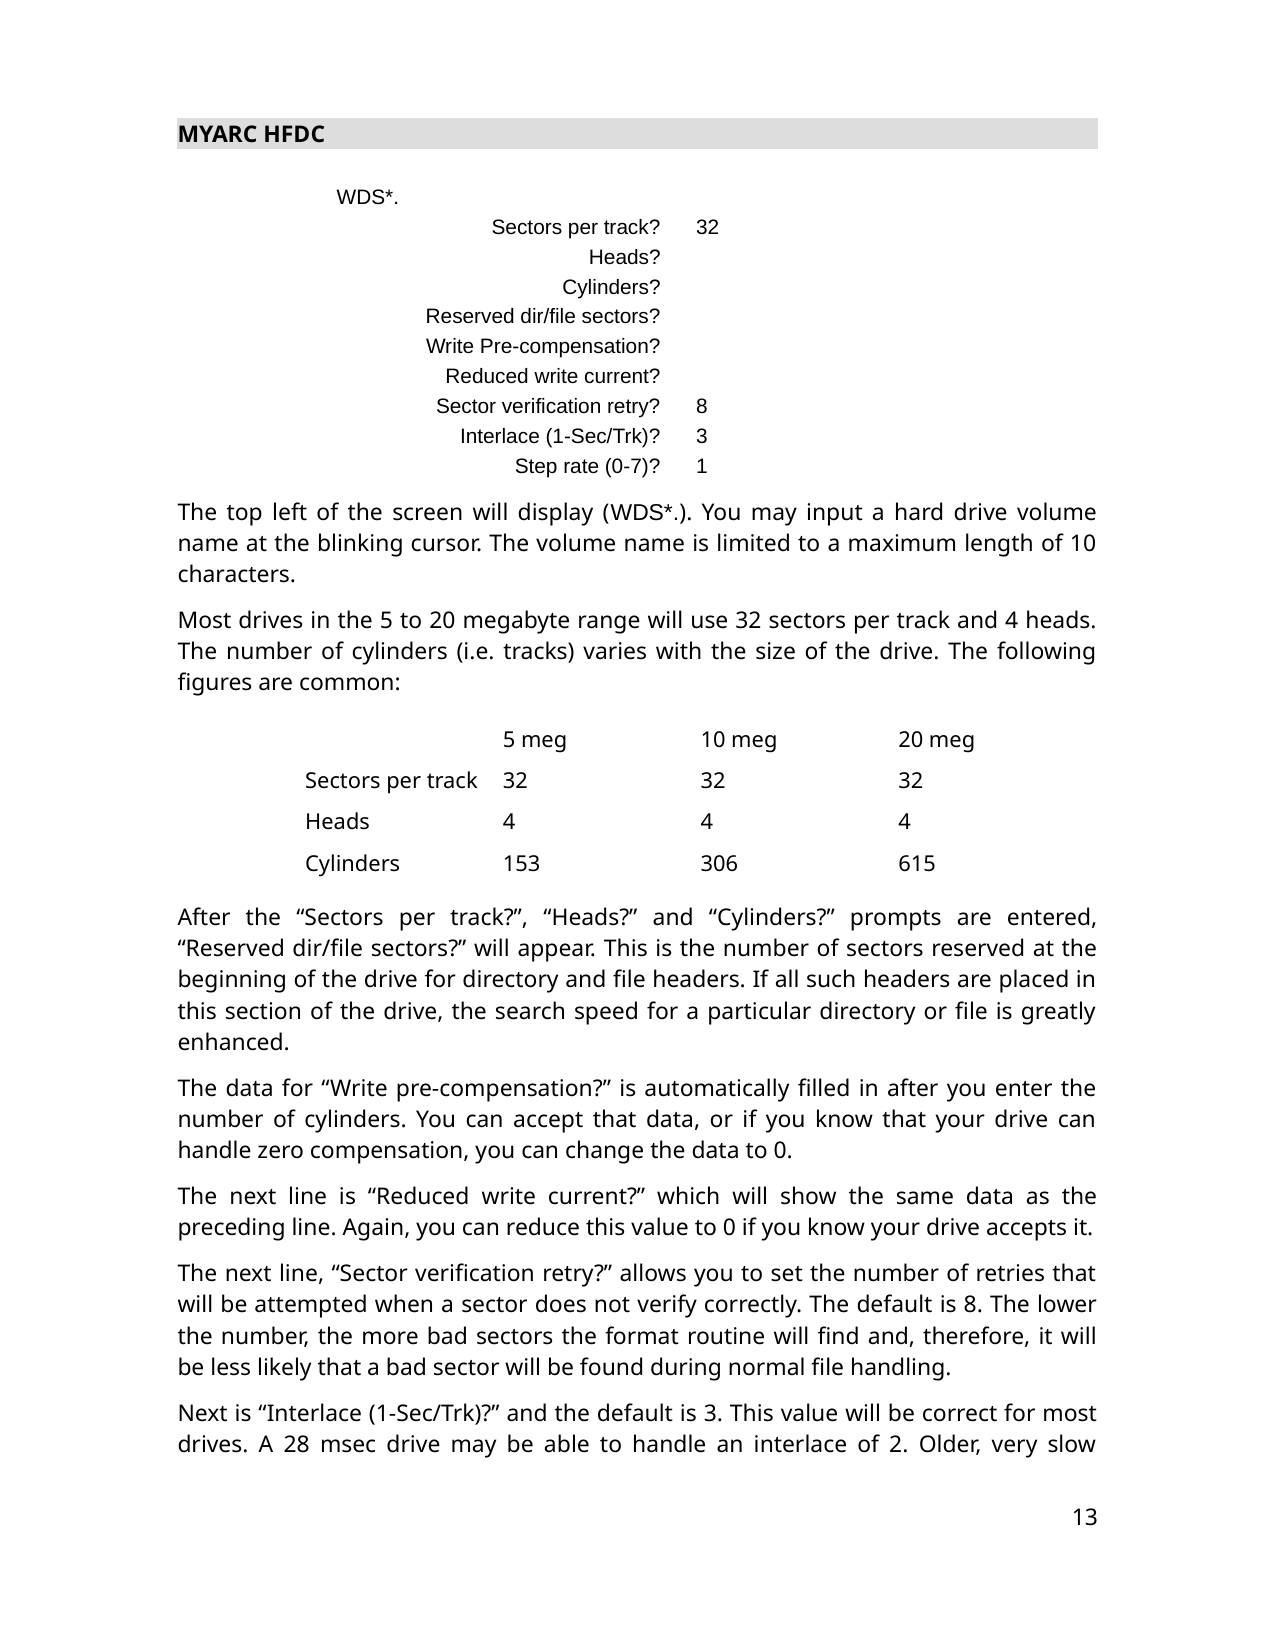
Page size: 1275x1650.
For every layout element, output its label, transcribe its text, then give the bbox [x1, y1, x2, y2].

text The next line, “Sector verification retry?” allows you to set the number of retries that will be attempted when a sector does not verify correctly. The default is 8. The lower the number, the more bad sectors the format routine will find and, therefore, it will be less likely that a bad sector will be found during normal file handling. [177, 1257, 1098, 1382]
table_cell 153 [497, 842, 694, 883]
table_cell 32 [695, 759, 892, 801]
table_header [299, 718, 497, 759]
table_cell [678, 269, 894, 298]
table_cell [678, 328, 894, 358]
table_cell Sector verification retry? [319, 388, 678, 418]
table_cell 8 [678, 388, 894, 418]
table_cell [678, 358, 894, 388]
table_cell 4 [497, 801, 694, 842]
table_cell Reduced write current? [319, 358, 678, 388]
table_header [678, 179, 894, 209]
table_cell 1 [678, 448, 894, 478]
table_cell Sectors per track? [319, 209, 678, 239]
table_cell 32 [892, 759, 1066, 801]
table_cell 615 [892, 842, 1066, 883]
table_cell Interlace (1-Sec/Trk)? [319, 418, 678, 448]
text Next is “Interlace (1-Sec/Trk)?” and the default is 3. This value will be correct for most drives. A 28 msec drive may be able to handle an interlace of 2. Older, very slow [177, 1397, 1098, 1459]
table_cell Cylinders [299, 842, 497, 883]
table_header 20 meg [892, 718, 1066, 759]
table_cell Write Pre-compensation? [319, 328, 678, 358]
table_header 5 meg [497, 718, 694, 759]
table_cell 32 [678, 209, 894, 239]
table_header WDS*. [319, 179, 678, 209]
table_cell Reserved dir/file sectors? [319, 299, 678, 328]
table_cell [678, 299, 894, 328]
table_cell [678, 239, 894, 268]
table_cell Sectors per track [299, 759, 497, 801]
table_cell Heads? [319, 239, 678, 268]
text The top left of the screen will display (WDS*.). You may input a hard drive volume name at the blinking cursor. The volume name is limited to a maximum length of 10 characters. [177, 496, 1098, 589]
text The next line is “Reduced write current?” which will show the same data as the preceding line. Again, you can reduce this value to 0 if you know your drive accepts it. [177, 1180, 1098, 1242]
table_cell 32 [497, 759, 694, 801]
table_cell 3 [678, 418, 894, 448]
text Most drives in the 5 to 20 megabyte range will use 32 sectors per track and 4 heads. The number of cylinders (i.e. tracks) varies with the size of the drive. The following figures are common: [177, 604, 1098, 698]
text The data for “Write pre-compensation?” is automatically filled in after you enter the number of cylinders. You can accept that data, or if you know that your drive can handle zero compensation, you can change the data to 0. [177, 1072, 1098, 1165]
table_cell 4 [695, 801, 892, 842]
table_cell 4 [892, 801, 1066, 842]
table_cell 306 [695, 842, 892, 883]
table_cell Step rate (0-7)? [319, 448, 678, 478]
table_cell Cylinders? [319, 269, 678, 298]
table_header 10 meg [695, 718, 892, 759]
text After the “Sectors per track?”, “Heads?” and “Cylinders?” prompts are entered, “Reserved dir/file sectors?” will appear. This is the number of sectors reserved at the beginning of the drive for directory and file headers. If all such headers are placed in this section of the drive, the search speed for a particular directory or file is greatly enhanced. [177, 901, 1098, 1057]
table_cell Heads [299, 801, 497, 842]
